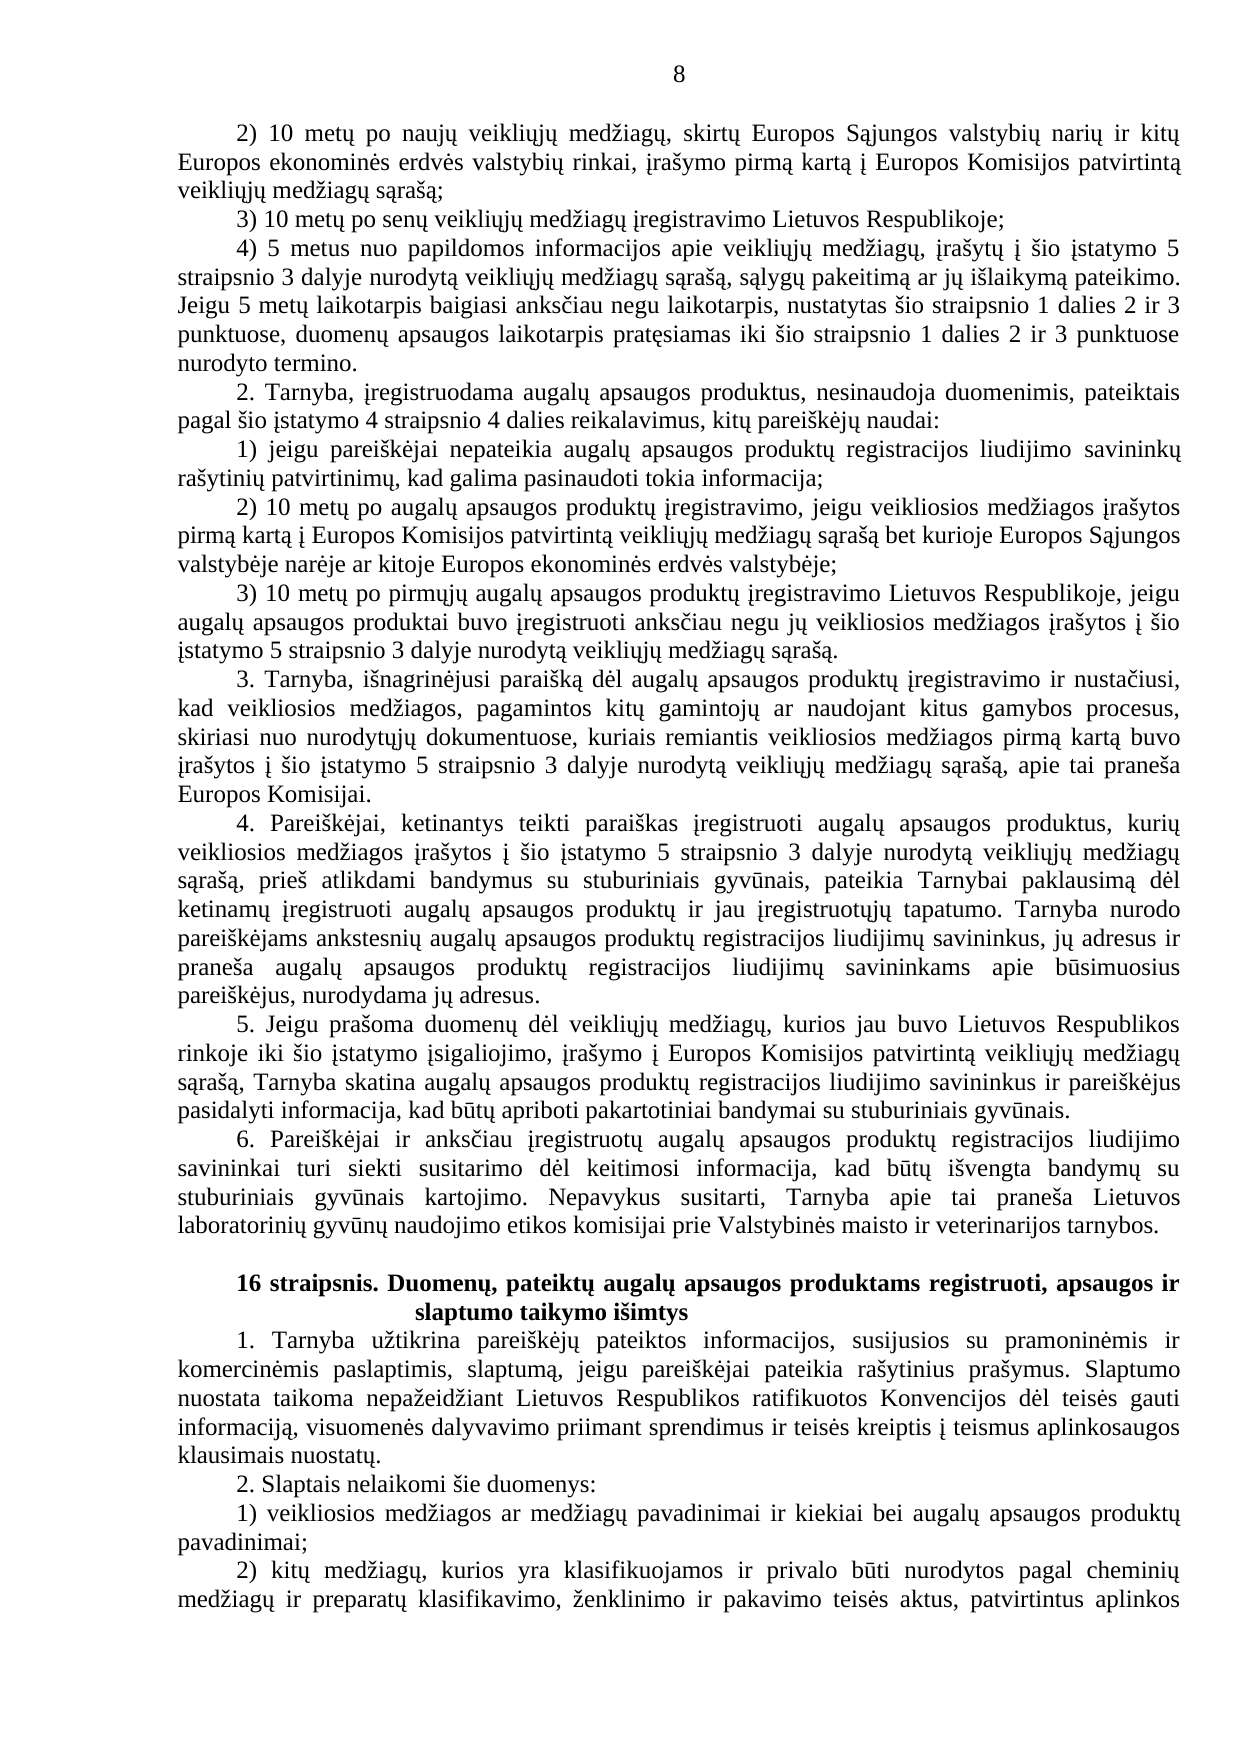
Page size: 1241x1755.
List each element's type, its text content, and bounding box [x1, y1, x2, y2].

text 2. Tarnyba, įregistruodama augalų apsaugos produktus, nesinaudoja duomenimis, pateiktais pagal šio įstatymo 4 straipsnio 4 dalies reikalavimus, kitų pareiškėjų naudai: [177, 377, 1181, 434]
text 4) 5 metus nuo papildomos informacijos apie veikliųjų medžiagų, įrašytų į šio įstatymo 5 straipsnio 3 dalyje nurodytą veikliųjų medžiagų sąrašą, sąlygų pakeitimą ar jų išlaikymą pateikimo. Jeigu 5 metų laikotarpis baigiasi anksčiau negu laikotarpis, nustatytas šio straipsnio 1 dalies 2 ir 3 punktuose, duomenų apsaugos laikotarpis pratęsiamas iki šio straipsnio 1 dalies 2 ir 3 punktuose nurodyto termino. [177, 233, 1181, 377]
text 5. Jeigu prašoma duomenų dėl veikliųjų medžiagų, kurios jau buvo Lietuvos Respublikos rinkoje iki šio įstatymo įsigaliojimo, įrašymo į Europos Komisijos patvirtintą veikliųjų medžiagų sąrašą, Tarnyba skatina augalų apsaugos produktų registracijos liudijimo savininkus ir pareiškėjus pasidalyti informacija, kad būtų apriboti pakartotiniai bandymai su stuburiniais gyvūnais. [177, 1009, 1181, 1124]
text 3) 10 metų po senų veikliųjų medžiagų įregistravimo Lietuvos Respublikoje; [177, 204, 1181, 233]
text 2. Slaptais nelaikomi šie duomenys: [177, 1469, 1181, 1498]
text 1. Tarnyba užtikrina pareiškėjų pateiktos informacijos, susijusios su pramoninėmis ir komercinėmis paslaptimis, slaptumą, jeigu pareiškėjai pateikia rašytinius prašymus. Slaptumo nuostata taikoma nepažeidžiant Lietuvos Respublikos ratifikuotos Konvencijos dėl teisės gauti informaciją, visuomenės dalyvavimo priimant sprendimus ir teisės kreiptis į teismus aplinkosaugos klausimais nuostatų. [177, 1326, 1181, 1469]
text 6. Pareiškėjai ir anksčiau įregistruotų augalų apsaugos produktų registracijos liudijimo savininkai turi siekti susitarimo dėl keitimosi informacija, kad būtų išvengta bandymų su stuburiniais gyvūnais kartojimo. Nepavykus susitarti, Tarnyba apie tai praneša Lietuvos laboratorinių gyvūnų naudojimo etikos komisijai prie Valstybinės maisto ir veterinarijos tarnybos. [177, 1124, 1181, 1239]
text 2) kitų medžiagų, kurios yra klasifikuojamos ir privalo būti nurodytos pagal cheminių medžiagų ir preparatų klasifikavimo, ženklinimo ir pakavimo teisės aktus, patvirtintus aplinkos [177, 1556, 1181, 1613]
text 1) veikliosios medžiagos ar medžiagų pavadinimai ir kiekiai bei augalų apsaugos produktų pavadinimai; [177, 1498, 1181, 1556]
text 1) jeigu pareiškėjai nepateikia augalų apsaugos produktų registracijos liudijimo savininkų rašytinių patvirtinimų, kad galima pasinaudoti tokia informacija; [177, 434, 1181, 492]
text 3) 10 metų po pirmųjų augalų apsaugos produktų įregistravimo Lietuvos Respublikoje, jeigu augalų apsaugos produktai buvo įregistruoti anksčiau negu jų veikliosios medžiagos įrašytos į šio įstatymo 5 straipsnio 3 dalyje nurodytą veikliųjų medžiagų sąrašą. [177, 578, 1181, 664]
text 16 straipsnis. Duomenų, pateiktų augalų apsaugos produktams registruoti, apsaugos ir slaptumo taikymo išimtys [236, 1268, 1181, 1326]
text 3. Tarnyba, išnagrinėjusi paraišką dėl augalų apsaugos produktų įregistravimo ir nustačiusi, kad veikliosios medžiagos, pagamintos kitų gamintojų ar naudojant kitus gamybos procesus, skiriasi nuo nurodytųjų dokumentuose, kuriais remiantis veikliosios medžiagos pirmą kartą buvo įrašytos į šio įstatymo 5 straipsnio 3 dalyje nurodytą veikliųjų medžiagų sąrašą, apie tai praneša Europos Komisijai. [177, 664, 1181, 808]
text 4. Pareiškėjai, ketinantys teikti paraiškas įregistruoti augalų apsaugos produktus, kurių veikliosios medžiagos įrašytos į šio įstatymo 5 straipsnio 3 dalyje nurodytą veikliųjų medžiagų sąrašą, prieš atlikdami bandymus su stuburiniais gyvūnais, pateikia Tarnybai paklausimą dėl ketinamų įregistruoti augalų apsaugos produktų ir jau įregistruotųjų tapatumo. Tarnyba nurodo pareiškėjams ankstesnių augalų apsaugos produktų registracijos liudijimų savininkus, jų adresus ir praneša augalų apsaugos produktų registracijos liudijimų savininkams apie būsimuosius pareiškėjus, nurodydama jų adresus. [177, 808, 1181, 1009]
text 2) 10 metų po augalų apsaugos produktų įregistravimo, jeigu veikliosios medžiagos įrašytos pirmą kartą į Europos Komisijos patvirtintą veikliųjų medžiagų sąrašą bet kurioje Europos Sąjungos valstybėje narėje ar kitoje Europos ekonominės erdvės valstybėje; [177, 492, 1181, 578]
text 2) 10 metų po naujų veikliųjų medžiagų, skirtų Europos Sąjungos valstybių narių ir kitų Europos ekonominės erdvės valstybių rinkai, įrašymo pirmą kartą į Europos Komisijos patvirtintą veikliųjų medžiagų sąrašą; [177, 118, 1181, 204]
